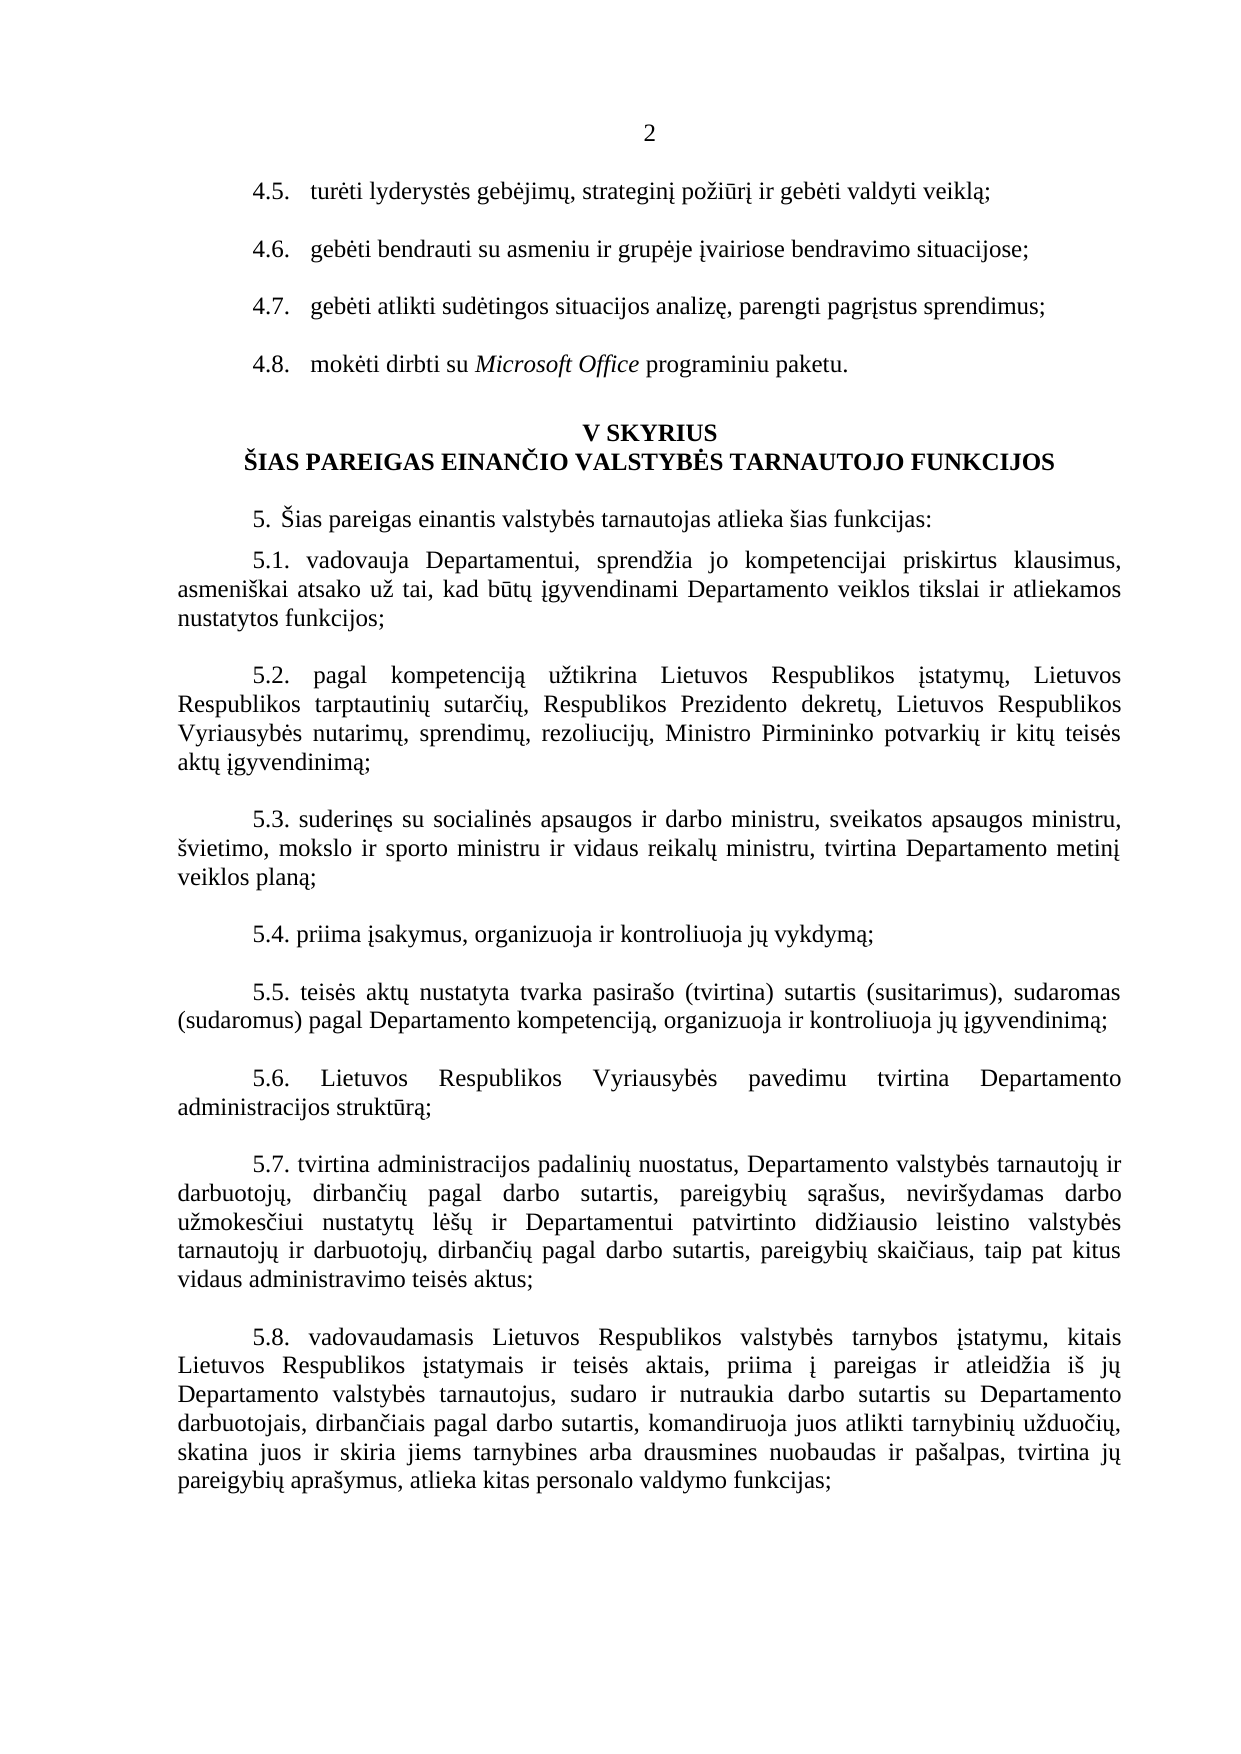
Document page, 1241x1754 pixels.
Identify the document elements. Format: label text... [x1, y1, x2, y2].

text 5.7. tvirtina administracijos padalinių nuostatus, Departamento valstybės tarnautojų ir darbuotojų, dirbančių pagal darbo sutartis, pareigybių sąrašus, neviršydamas darbo užmokesčiui nustatytų lėšų ir Departamentui patvirtinto didžiausio leistino valstybės tarnautojų ir darbuotojų, dirbančių pagal darbo sutartis, pareigybių skaičiaus, taip pat kitus vidaus administravimo teisės aktus; [177, 1149, 1122, 1293]
text ŠIAS PAREIGAS EINANČIO VALSTYBĖS TARNAUTOJO FUNKCIJOS [177, 447, 1122, 476]
text V SKYRIUS [177, 418, 1122, 447]
text 5. Šias pareigas einantis valstybės tarnautojas atlieka šias funkcijas: [177, 504, 1122, 533]
text 4.7. gebėti atlikti sudėtingos situacijos analizę, parengti pagrįstus sprendimus; [177, 291, 1122, 320]
text 5.6. Lietuvos Respublikos Vyriausybės pavedimu tvirtina Departamento administracijos struktūrą; [177, 1063, 1122, 1120]
text 4.6. gebėti bendrauti su asmeniu ir grupėje įvairiose bendravimo situacijose; [177, 234, 1122, 263]
text 5.5. teisės aktų nustatyta tvarka pasirašo (tvirtina) sutartis (susitarimus), sudaromas (sudaromus) pagal Departamento kompetenciją, organizuoja ir kontroliuoja jų įgyvendinimą; [177, 977, 1122, 1034]
text 5.2. pagal kompetenciją užtikrina Lietuvos Respublikos įstatymų, Lietuvos Respublikos tarptautinių sutarčių, Respublikos Prezidento dekretų, Lietuvos Respublikos Vyriausybės nutarimų, sprendimų, rezoliucijų, Ministro Pirmininko potvarkių ir kitų teisės aktų įgyvendinimą; [177, 660, 1122, 775]
text 4.8. mokėti dirbti su Microsoft Office programiniu paketu. [177, 349, 1122, 378]
text 5.8. vadovaudamasis Lietuvos Respublikos valstybės tarnybos įstatymu, kitais Lietuvos Respublikos įstatymais ir teisės aktais, priima į pareigas ir atleidžia iš jų Departamento valstybės tarnautojus, sudaro ir nutraukia darbo sutartis su Departamento darbuotojais, dirbančiais pagal darbo sutartis, komandiruoja juos atlikti tarnybinių užduočių, skatina juos ir skiria jiems tarnybines arba drausmines nuobaudas ir pašalpas, tvirtina jų pareigybių aprašymus, atlieka kitas personalo valdymo funkcijas; [177, 1322, 1122, 1494]
text 5.1. vadovauja Departamentui, sprendžia jo kompetencijai priskirtus klausimus, asmeniškai atsako už tai, kad būtų įgyvendinami Departamento veiklos tikslai ir atliekamos nustatytos funkcijos; [177, 545, 1122, 632]
text 4.5. turėti lyderystės gebėjimų, strateginį požiūrį ir gebėti valdyti veiklą; [177, 176, 1122, 205]
text 5.3. suderinęs su socialinės apsaugos ir darbo ministru, sveikatos apsaugos ministru, švietimo, mokslo ir sporto ministru ir vidaus reikalų ministru, tvirtina Departamento metinį veiklos planą; [177, 804, 1122, 890]
text 5.4. priima įsakymus, organizuoja ir kontroliuoja jų vykdymą; [177, 919, 1122, 948]
